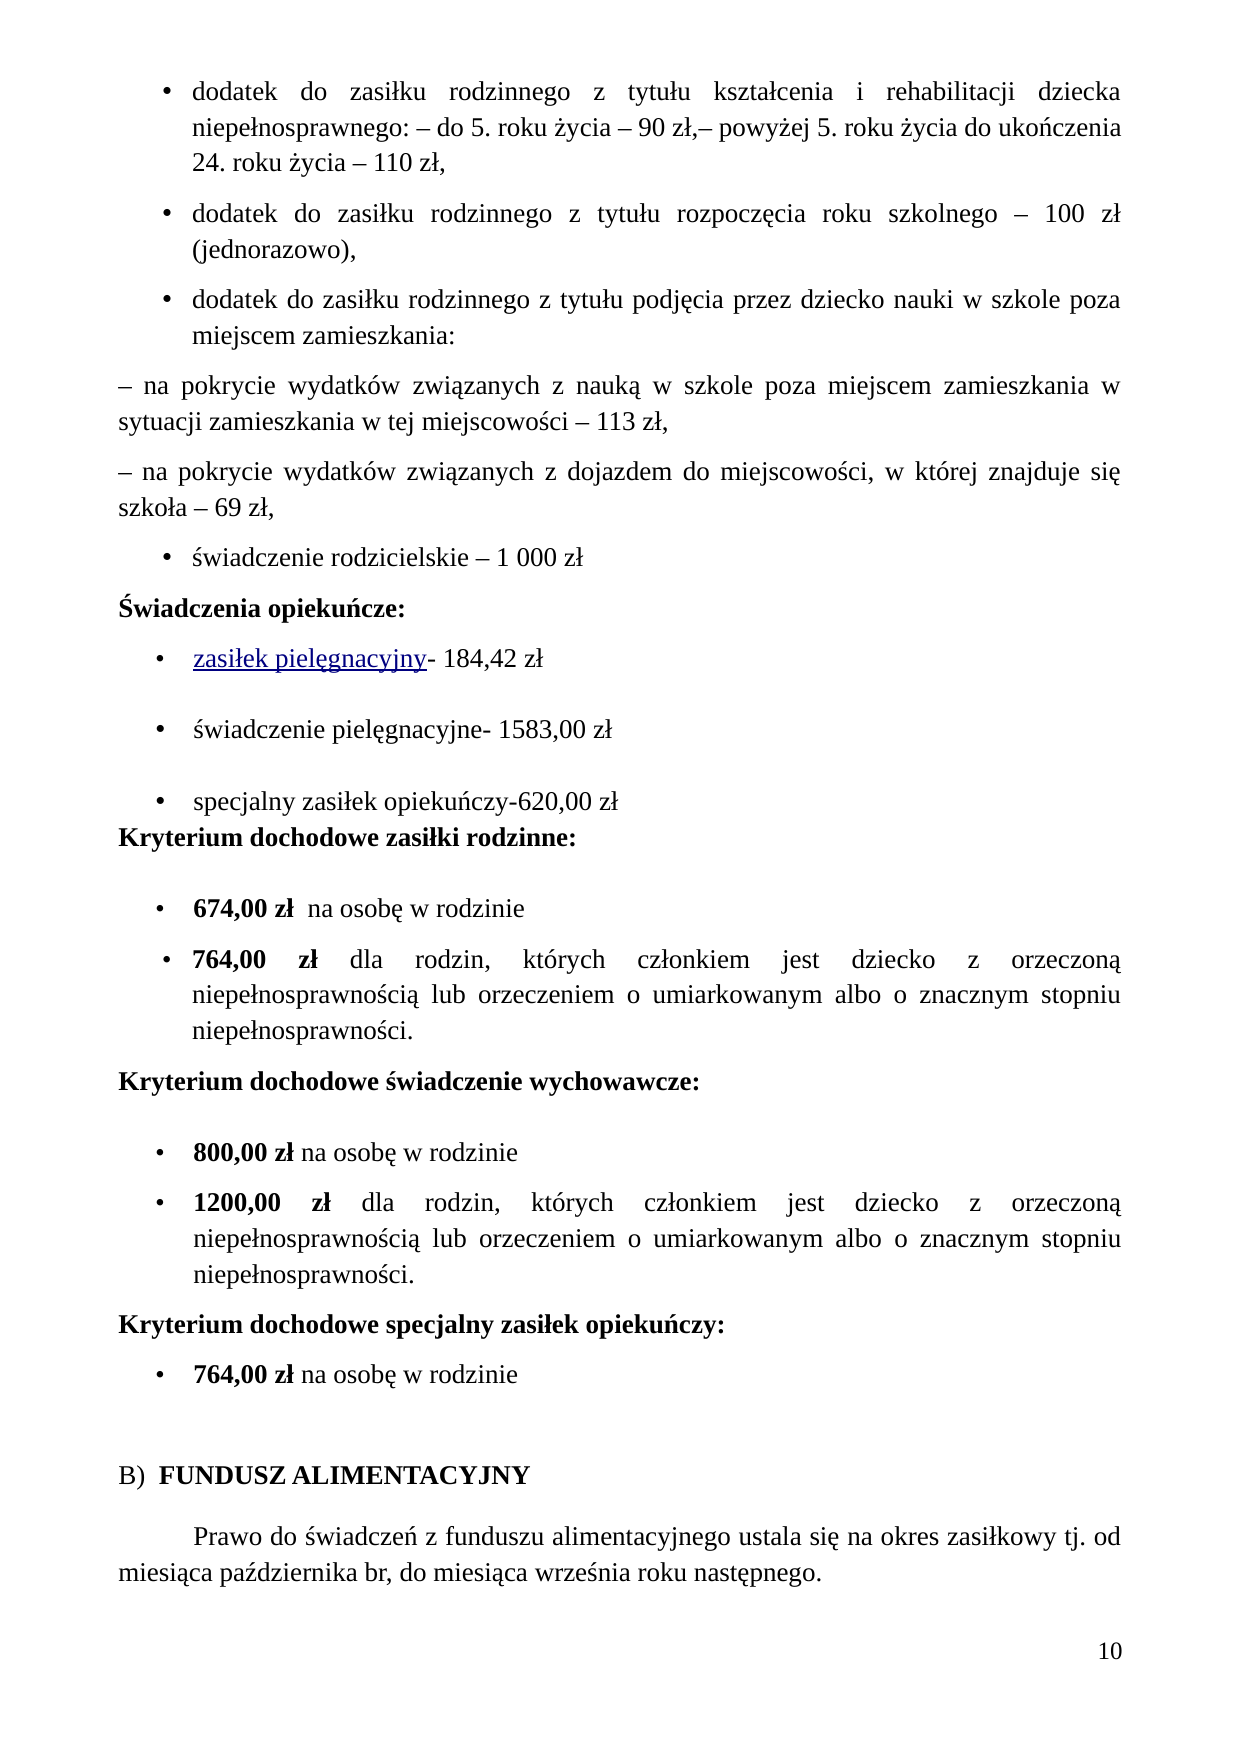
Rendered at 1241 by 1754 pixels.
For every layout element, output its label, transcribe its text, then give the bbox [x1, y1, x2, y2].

list dodatek do zasiłku rodzinnego z tytułu rozpoczęcia roku szkolnego – 100 zł (jednorazowo), [162, 197, 1122, 264]
list dodatek do zasiłku rodzinnego z tytułu podjęcia przez dziecko nauki w szkole poza miejscem zamieszkania: [162, 283, 1122, 350]
list 674,00 zł na osobę w rodzinie [156, 893, 1122, 924]
list świadczenie rodzicielskie – 1 000 zł [162, 541, 1122, 572]
text Kryterium dochodowe świadczenie wychowawcze: [118, 1065, 1122, 1096]
text Prawo do świadczeń z funduszu alimentacyjnego ustala się na okres zasiłkowy tj. od miesiąca października br, do miesiąca września roku następnego. [118, 1520, 1122, 1587]
list 764,00 zł dla rodzin, których członkiem jest dziecko z orzeczoną niepełnosprawnością lub orzeczeniem o umiarkowanym albo o znacznym stopniu niepełnosprawności. [162, 943, 1122, 1046]
list dodatek do zasiłku rodzinnego z tytułu kształcenia i rehabilitacji dziecka niepełnosprawnego: – do 5. roku życia – 90 zł,– powyżej 5. roku życia do ukończenia 24. roku życia – 110 zł, [162, 75, 1122, 178]
text Kryterium dochodowe zasiłki rodzinne: [118, 821, 1122, 852]
list 1200,00 zł dla rodzin, których członkiem jest dziecko z orzeczoną niepełnosprawnością lub orzeczeniem o umiarkowanym albo o znacznym stopniu niepełnosprawności. [156, 1186, 1122, 1289]
text Kryterium dochodowe specjalny zasiłek opiekuńczy: [118, 1308, 1122, 1339]
list 764,00 zł na osobę w rodzinie [156, 1358, 1122, 1390]
list świadczenie pielęgnacyjne- 1583,00 zł [156, 713, 1122, 745]
text – na pokrycie wydatków związanych z dojazdem do miejscowości, w której znajduje się szkoła – 69 zł, [118, 455, 1122, 522]
text – na pokrycie wydatków związanych z nauką w szkole poza miejscem zamieszkania w sytuacji zamieszkania w tej miejscowości – 113 zł, [118, 369, 1122, 436]
text B) FUNDUSZ ALIMENTACYJNY [118, 1459, 1122, 1490]
list specjalny zasiłek opiekuńczy-620,00 zł [156, 785, 1122, 816]
list 800,00 zł na osobę w rodzinie [156, 1136, 1122, 1167]
list zasiłek pielęgnacyjny- 184,42 zł [156, 642, 1122, 673]
text Świadczenia opiekuńcze: [118, 592, 1122, 623]
